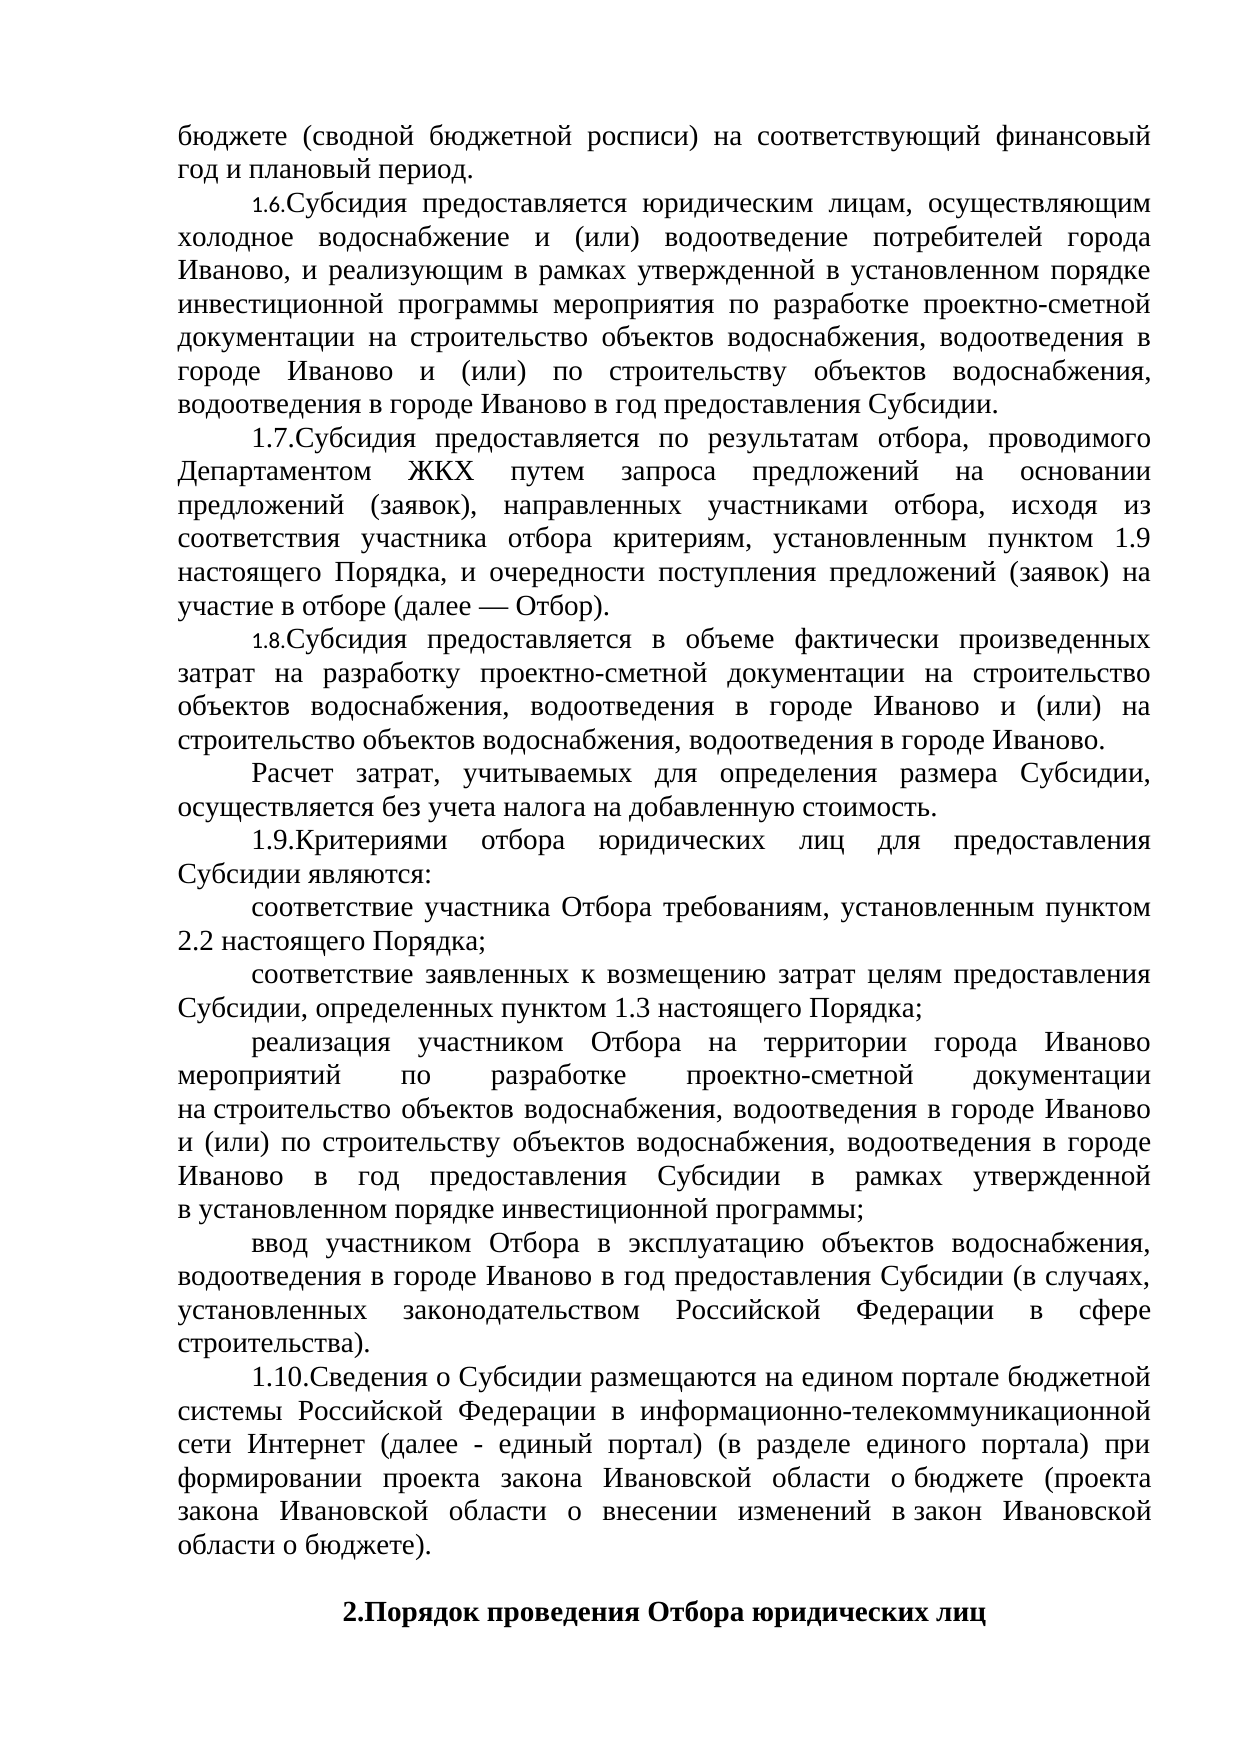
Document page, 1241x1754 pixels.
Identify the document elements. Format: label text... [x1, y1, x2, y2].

title Порядок проведения Отбора юридических лиц [177, 1594, 1152, 1627]
list Субсидия предоставляется по результатам отбора, проводимого Департаментом ЖКХ путем запроса предложений на основании предложений (заявок), направленных участниками отбора, исходя из соответствия участника отбора критериям, установленным пунктом 1.9 настоящего Порядка, и очередности поступления предложений (заявок) на участие в отборе (далее — Отбор). [177, 420, 1152, 621]
list Сведения о Субсидии размещаются на едином портале бюджетной системы Российской Федерации в информационно-телекоммуникационной сети Интернет (далее - единый портал) (в разделе единого портала) при формировании проекта закона Ивановской области о бюджете (проекта закона Ивановской области о внесении изменений в закон Ивановской области о бюджете). [177, 1359, 1152, 1560]
text ввод участником Отбора в эксплуатацию объектов водоснабжения, водоотведения в городе Иваново в год предоставления Субсидии (в случаях, установленных законодательством Российской Федерации в сфере строительства). [177, 1225, 1152, 1359]
text бюджете (сводной бюджетной росписи) на соответствующий финансовый год и плановый период. [177, 118, 1152, 185]
list Субсидия предоставляется в объеме фактически произведенных затрат на разработку проектно-сметной документации на строительство объектов водоснабжения, водоотведения в городе Иваново и (или) на строительство объектов водоснабжения, водоотведения в городе Иваново. [177, 621, 1152, 755]
list Субсидия предоставляется юридическим лицам, осуществляющим холодное водоснабжение и (или) водоотведение потребителей города Иваново, и реализующим в рамках утвержденной в установленном порядке инвестиционной программы мероприятия по разработке проектно-сметной документации на строительство объектов водоснабжения, водоотведения в городе Иваново и (или) по строительству объектов водоснабжения, водоотведения в городе Иваново в год предоставления Субсидии. [177, 185, 1152, 420]
text соответствие заявленных к возмещению затрат целям предоставления Субсидии, определенных пунктом 1.3 настоящего Порядка; [177, 957, 1152, 1024]
text реализация участником Отбора на территории города Иваново мероприятий по разработке проектно-сметной документации на строительство объектов водоснабжения, водоотведения в городе Иваново и (или) по строительству объектов водоснабжения, водоотведения в городе Иваново в год предоставления Субсидии в рамках утвержденной в установленном порядке инвестиционной программы; [177, 1024, 1152, 1225]
list Критериями отбора юридических лиц для предоставления Субсидии являются: [177, 822, 1152, 889]
text соответствие участника Отбора требованиям, установленным пунктом 2.2 настоящего Порядка; [177, 889, 1152, 957]
text Расчет затрат, учитываемых для определения размера Субсидии, осуществляется без учета налога на добавленную стоимость. [177, 755, 1152, 822]
